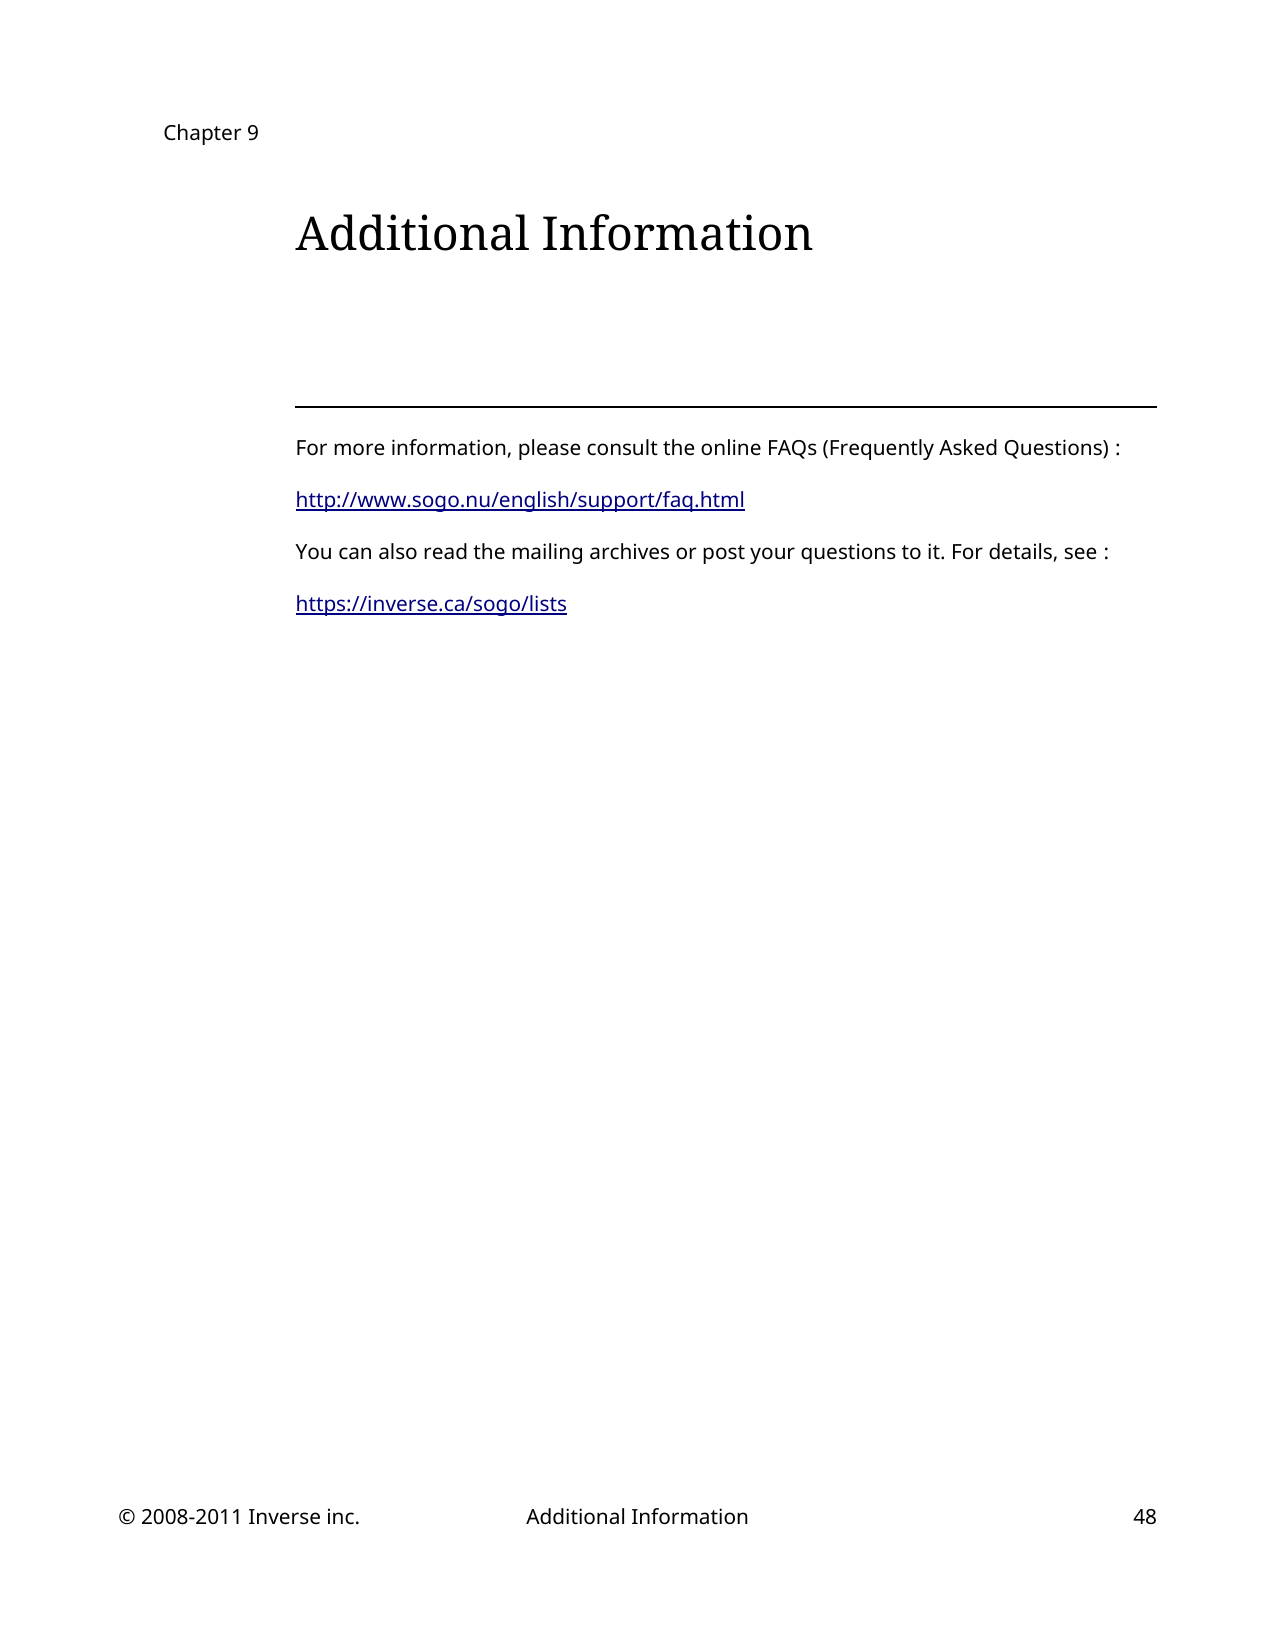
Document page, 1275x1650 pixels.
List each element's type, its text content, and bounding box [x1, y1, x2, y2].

text For more information, please consult the online FAQs (Frequently Asked Questions) : [295, 433, 1157, 461]
text http://www.sogo.nu/english/support/faq.html [295, 485, 1157, 513]
text https://inverse.ca/sogo/lists [295, 589, 1157, 618]
subtitle Additional Information [295, 201, 1157, 406]
text You can also read the mailing archives or post your questions to it. For details, see : [295, 537, 1157, 566]
